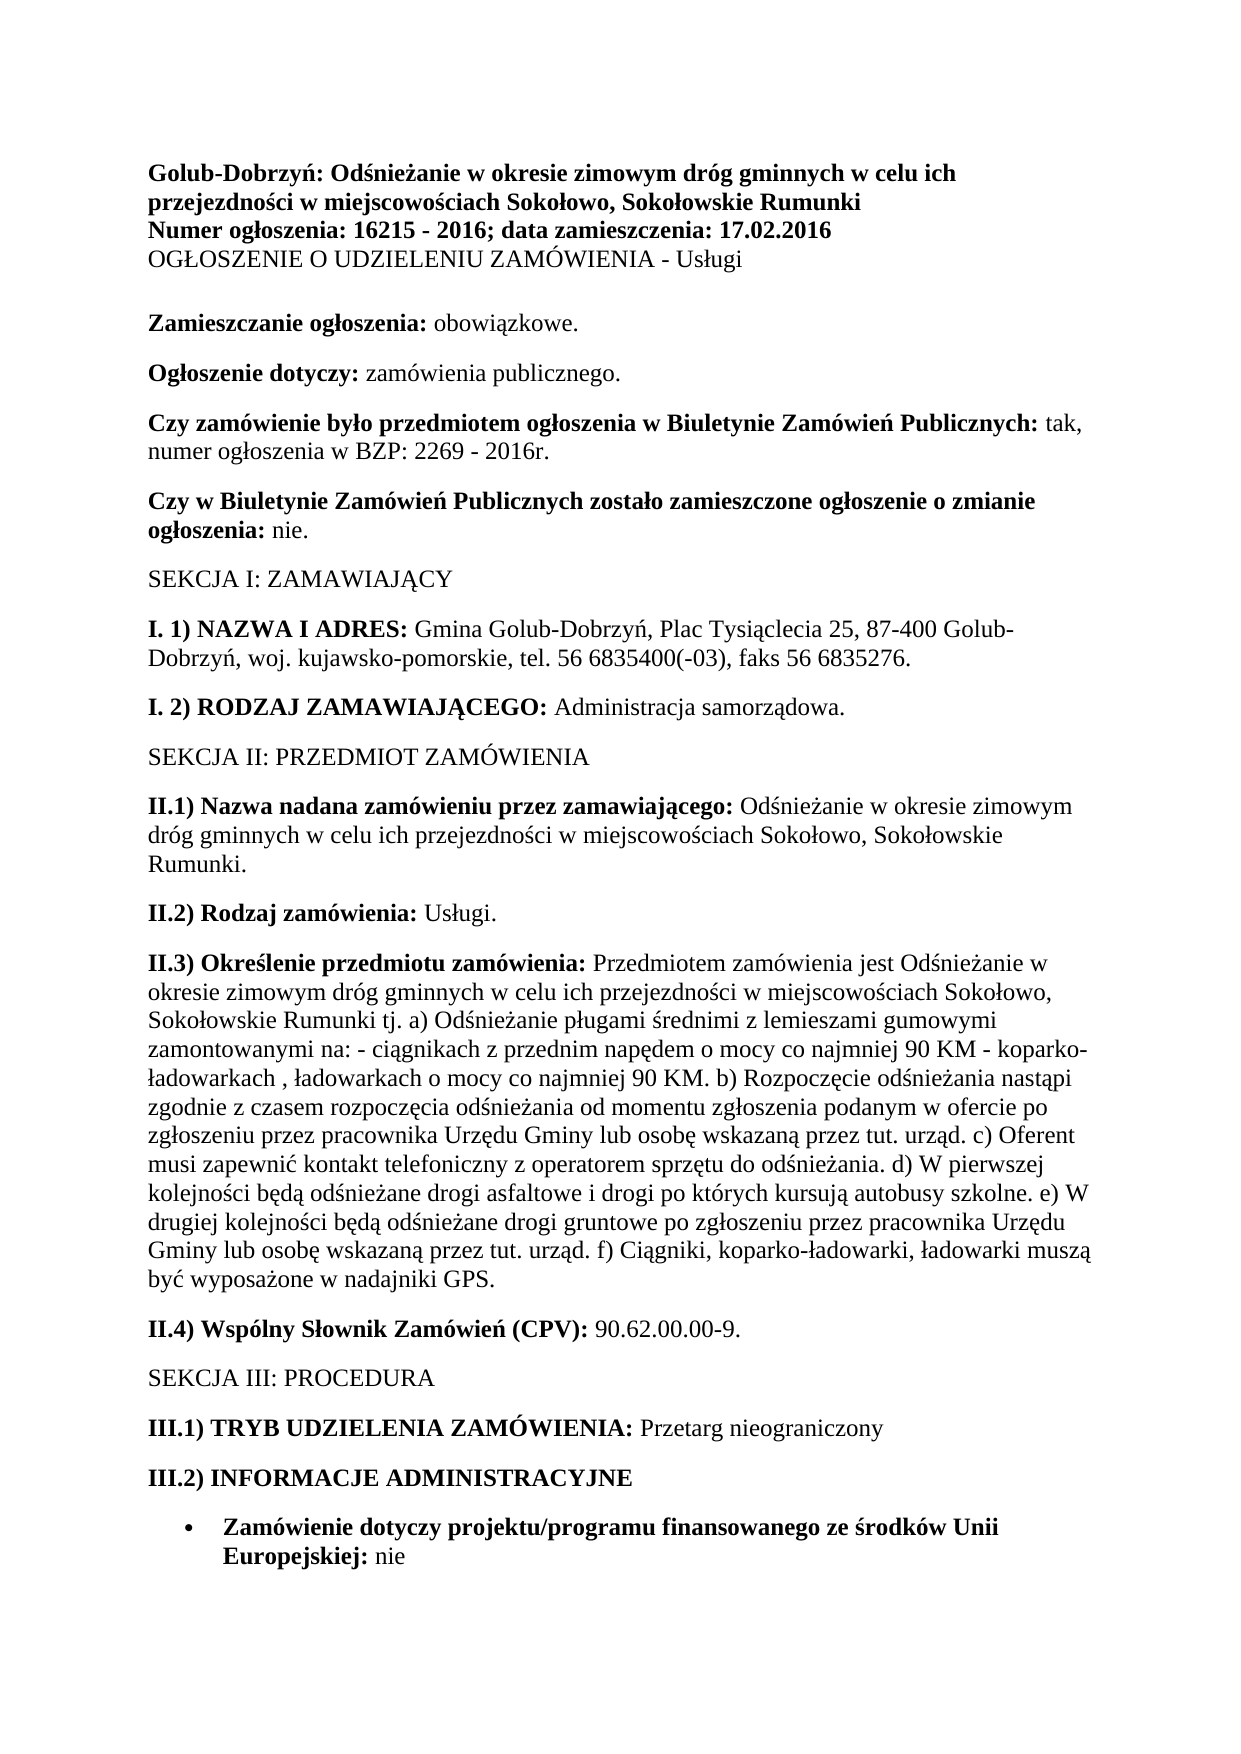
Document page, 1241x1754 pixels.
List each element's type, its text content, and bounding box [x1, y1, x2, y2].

text Ogłoszenie dotyczy: zamówienia publicznego. [148, 358, 1093, 387]
text Golub-Dobrzyń: Odśnieżanie w okresie zimowym dróg gminnych w celu ich przejezdności w miejscowościach Sokołowo, Sokołowskie Rumunki Numer ogłoszenia: 16215 - 2016; data zamieszczenia: 17.02.2016 OGŁOSZENIE O UDZIELENIU ZAMÓWIENIA - Usługi [148, 158, 1093, 273]
text II.2) Rodzaj zamówienia: Usługi. [148, 898, 1093, 927]
text III.1) TRYB UDZIELENIA ZAMÓWIENIA: Przetarg nieograniczony [148, 1413, 1093, 1442]
text Zamieszczanie ogłoszenia: obowiązkowe. [148, 308, 1093, 337]
text II.1) Nazwa nadana zamówieniu przez zamawiającego: Odśnieżanie w okresie zimowym dróg gminnych w celu ich przejezdności w miejscowościach Sokołowo, Sokołowskie Rumunki. [148, 791, 1093, 878]
text III.2) INFORMACJE ADMINISTRACYJNE [148, 1463, 1093, 1491]
text II.3) Określenie przedmiotu zamówienia: Przedmiotem zamówienia jest Odśnieżanie w okresie zimowym dróg gminnych w celu ich przejezdności w miejscowościach Sokołowo, Sokołowskie Rumunki tj. a) Odśnieżanie pługami średnimi z lemieszami gumowymi zamontowanymi na: - ciągnikach z przednim napędem o mocy co najmniej 90 KM - koparko-ładowarkach , ładowarkach o mocy co najmniej 90 KM. b) Rozpoczęcie odśnieżania nastąpi zgodnie z czasem rozpoczęcia odśnieżania od momentu zgłoszenia podanym w ofercie po zgłoszeniu przez pracownika Urzędu Gminy lub osobę wskazaną przez tut. urząd. c) Oferent musi zapewnić kontakt telefoniczny z operatorem sprzętu do odśnieżania. d) W pierwszej kolejności będą odśnieżane drogi asfaltowe i drogi po których kursują autobusy szkolne. e) W drugiej kolejności będą odśnieżane drogi gruntowe po zgłoszeniu przez pracownika Urzędu Gminy lub osobę wskazaną przez tut. urząd. f) Ciągniki, koparko-ładowarki, ładowarki muszą być wyposażone w nadajniki GPS. [148, 948, 1093, 1293]
list Zamówienie dotyczy projektu/programu finansowanego ze środków Unii Europejskiej: nie [185, 1512, 1093, 1570]
text I. 1) NAZWA I ADRES: Gmina Golub-Dobrzyń, Plac Tysiąclecia 25, 87-400 Golub-Dobrzyń, woj. kujawsko-pomorskie, tel. 56 6835400(-03), faks 56 6835276. [148, 614, 1093, 671]
text I. 2) RODZAJ ZAMAWIAJĄCEGO: Administracja samorządowa. [148, 692, 1093, 721]
text Czy w Biuletynie Zamówień Publicznych zostało zamieszczone ogłoszenie o zmianie ogłoszenia: nie. [148, 486, 1093, 543]
text SEKCJA II: PRZEDMIOT ZAMÓWIENIA [148, 742, 1093, 771]
text II.4) Wspólny Słownik Zamówień (CPV): 90.62.00.00-9. [148, 1314, 1093, 1343]
text SEKCJA I: ZAMAWIAJĄCY [148, 564, 1093, 593]
text SEKCJA III: PROCEDURA [148, 1363, 1093, 1392]
text Czy zamówienie było przedmiotem ogłoszenia w Biuletynie Zamówień Publicznych: tak, numer ogłoszenia w BZP: 2269 - 2016r. [148, 408, 1093, 465]
